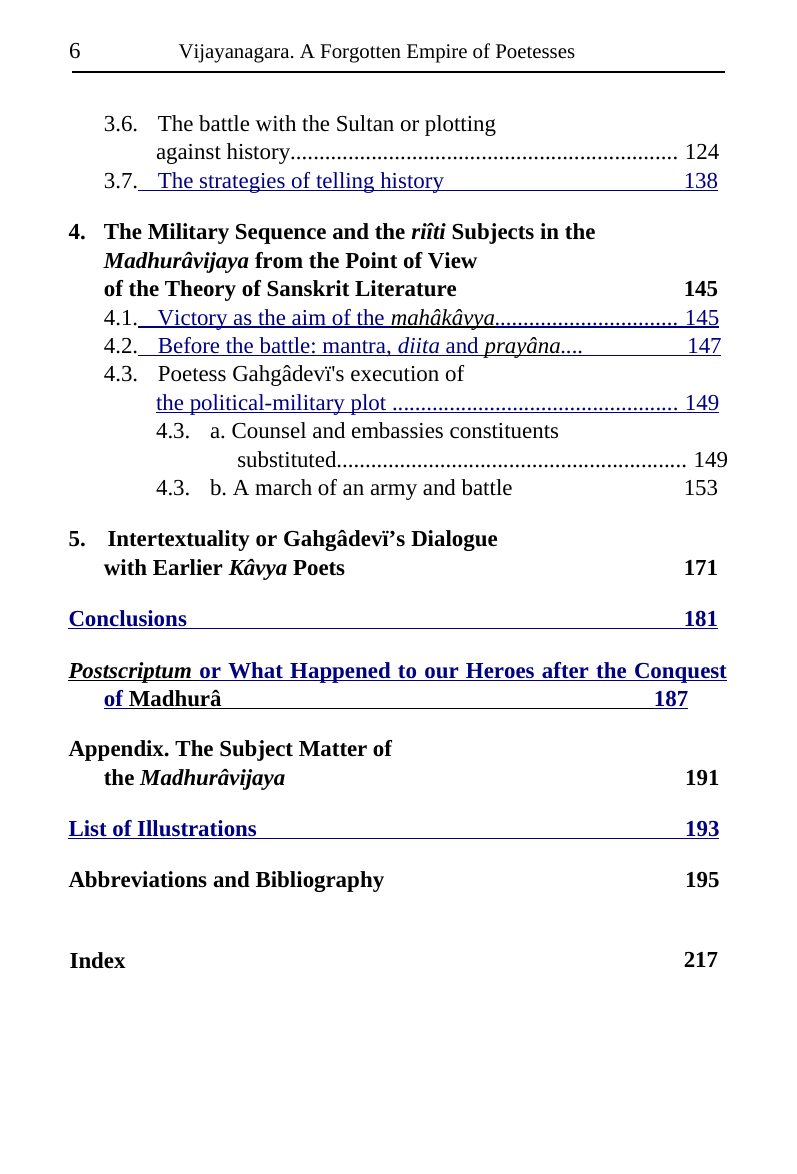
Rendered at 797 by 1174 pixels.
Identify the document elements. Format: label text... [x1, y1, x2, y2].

text with Earlier Kâvya Poets 171 [68, 554, 728, 580]
text 6 [69, 37, 89, 64]
list The battle with the Sultan or plotting [68, 110, 728, 136]
text Conclusions 181 [68, 605, 728, 632]
text against history 124 [68, 138, 728, 165]
list Before the battle: mantra, diita and prayâna.... 147 [68, 332, 728, 358]
list b. A march of an army and battle 153 [68, 474, 728, 501]
list Poetess Gahgâdevï's execution of [68, 360, 728, 387]
list a. Counsel and embassies constituents [68, 417, 728, 444]
list The Military Sequence and the riîti Subjects in the Madhurâvijaya from the Point of View [68, 218, 728, 273]
text the political-military plot 149 [68, 389, 728, 415]
text Postscriptum or What Happened to our Heroes after the Conquest of Madhurâ 187 [68, 657, 728, 711]
list Victory as the aim of the mahâkâvya 145 [68, 303, 728, 330]
text substituted 149 [68, 446, 728, 472]
list The strategies of telling history 138 [68, 167, 728, 193]
text of the Theory of Sanskrit Literature 145 [68, 275, 728, 301]
text Appendix. The Subject Matter of [68, 735, 728, 762]
text List of Illustrations 193 [68, 815, 728, 842]
text Vijayanagara. A Forgotten Empire of Poetesses [178, 39, 620, 63]
text Abbreviations and Bibliography 195 [68, 867, 728, 893]
text the Madhurâvijaya 191 [68, 764, 728, 790]
list Intertextuality or Gahgâdevï’s Dialogue [68, 526, 728, 552]
text Index [69, 947, 138, 973]
text 217 [683, 947, 726, 973]
